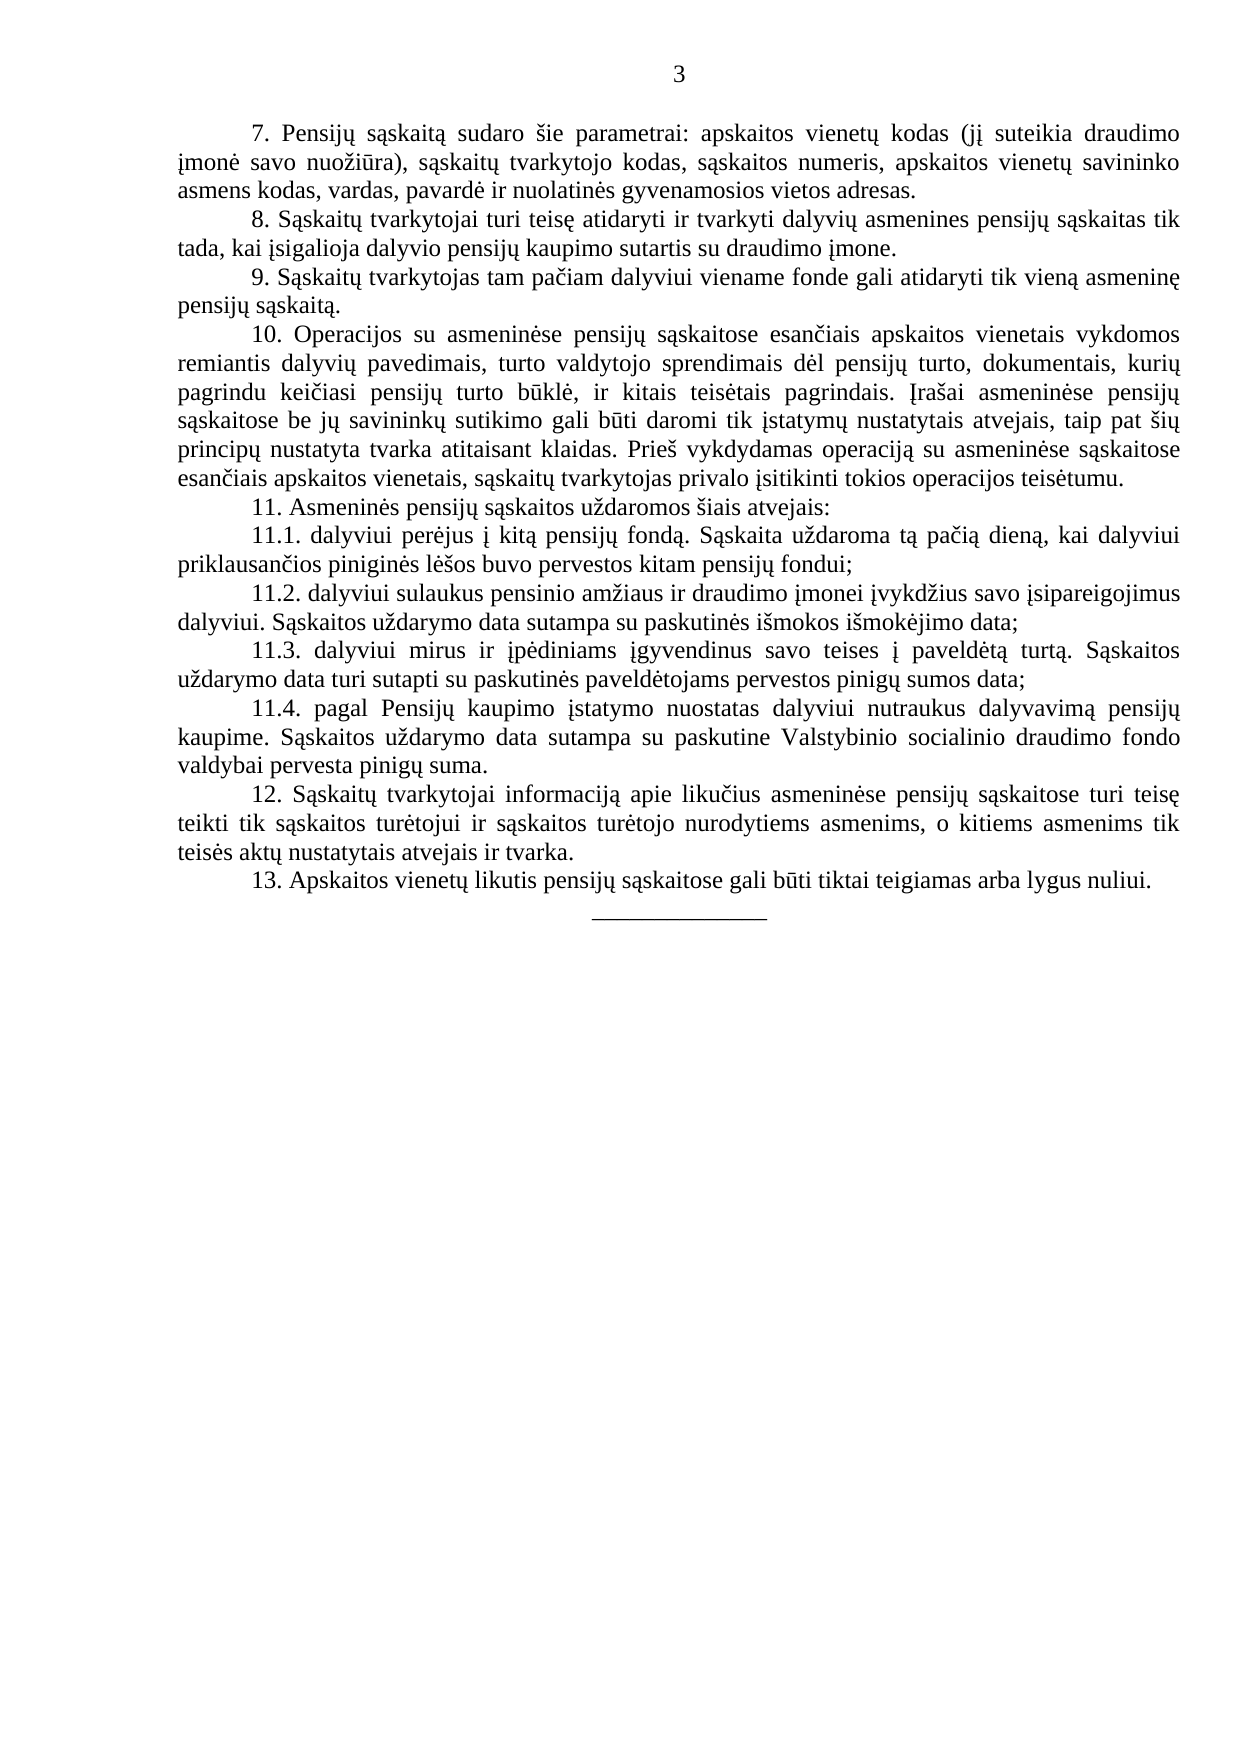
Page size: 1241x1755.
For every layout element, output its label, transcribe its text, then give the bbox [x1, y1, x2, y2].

text 13. Apskaitos vienetų likutis pensijų sąskaitose gali būti tiktai teigiamas arba lygus nuliui. [177, 866, 1181, 894]
text 8. Sąskaitų tvarkytojai turi teisę atidaryti ir tvarkyti dalyvių asmenines pensijų sąskaitas tik tada, kai įsigalioja dalyvio pensijų kaupimo sutartis su draudimo įmone. [177, 204, 1181, 262]
text 11.4. pagal Pensijų kaupimo įstatymo nuostatas dalyviui nutraukus dalyvavimą pensijų kaupime. Sąskaitos uždarymo data sutampa su paskutine Valstybinio socialinio draudimo fondo valdybai pervesta pinigų suma. [177, 693, 1181, 779]
text 11.2. dalyviui sulaukus pensinio amžiaus ir draudimo įmonei įvykdžius savo įsipareigojimus dalyviui. Sąskaitos uždarymo data sutampa su paskutinės išmokos išmokėjimo data; [177, 578, 1181, 636]
text 10. Operacijos su asmeninėse pensijų sąskaitose esančiais apskaitos vienetais vykdomos remiantis dalyvių pavedimais, turto valdytojo sprendimais dėl pensijų turto, dokumentais, kurių pagrindu keičiasi pensijų turto būklė, ir kitais teisėtais pagrindais. Įrašai asmeninėse pensijų sąskaitose be jų savininkų sutikimo gali būti daromi tik įstatymų nustatytais atvejais, taip pat šių principų nustatyta tvarka atitaisant klaidas. Prieš vykdydamas operaciją su asmeninėse sąskaitose esančiais apskaitos vienetais, sąskaitų tvarkytojas privalo įsitikinti tokios operacijos teisėtumu. [177, 319, 1181, 492]
text ______________ [177, 894, 1181, 923]
text 11.1. dalyviui perėjus į kitą pensijų fondą. Sąskaita uždaroma tą pačią dieną, kai dalyviui priklausančios piniginės lėšos buvo pervestos kitam pensijų fondui; [177, 521, 1181, 578]
text 9. Sąskaitų tvarkytojas tam pačiam dalyviui viename fonde gali atidaryti tik vieną asmeninę pensijų sąskaitą. [177, 262, 1181, 319]
text 11. Asmeninės pensijų sąskaitos uždaromos šiais atvejais: [177, 492, 1181, 521]
text 11.3. dalyviui mirus ir įpėdiniams įgyvendinus savo teises į paveldėtą turtą. Sąskaitos uždarymo data turi sutapti su paskutinės paveldėtojams pervestos pinigų sumos data; [177, 636, 1181, 693]
text 7. Pensijų sąskaitą sudaro šie parametrai: apskaitos vienetų kodas (jį suteikia draudimo įmonė savo nuožiūra), sąskaitų tvarkytojo kodas, sąskaitos numeris, apskaitos vienetų savininko asmens kodas, vardas, pavardė ir nuolatinės gyvenamosios vietos adresas. [177, 118, 1181, 204]
text 12. Sąskaitų tvarkytojai informaciją apie likučius asmeninėse pensijų sąskaitose turi teisę teikti tik sąskaitos turėtojui ir sąskaitos turėtojo nurodytiems asmenims, o kitiems asmenims tik teisės aktų nustatytais atvejais ir tvarka. [177, 779, 1181, 866]
